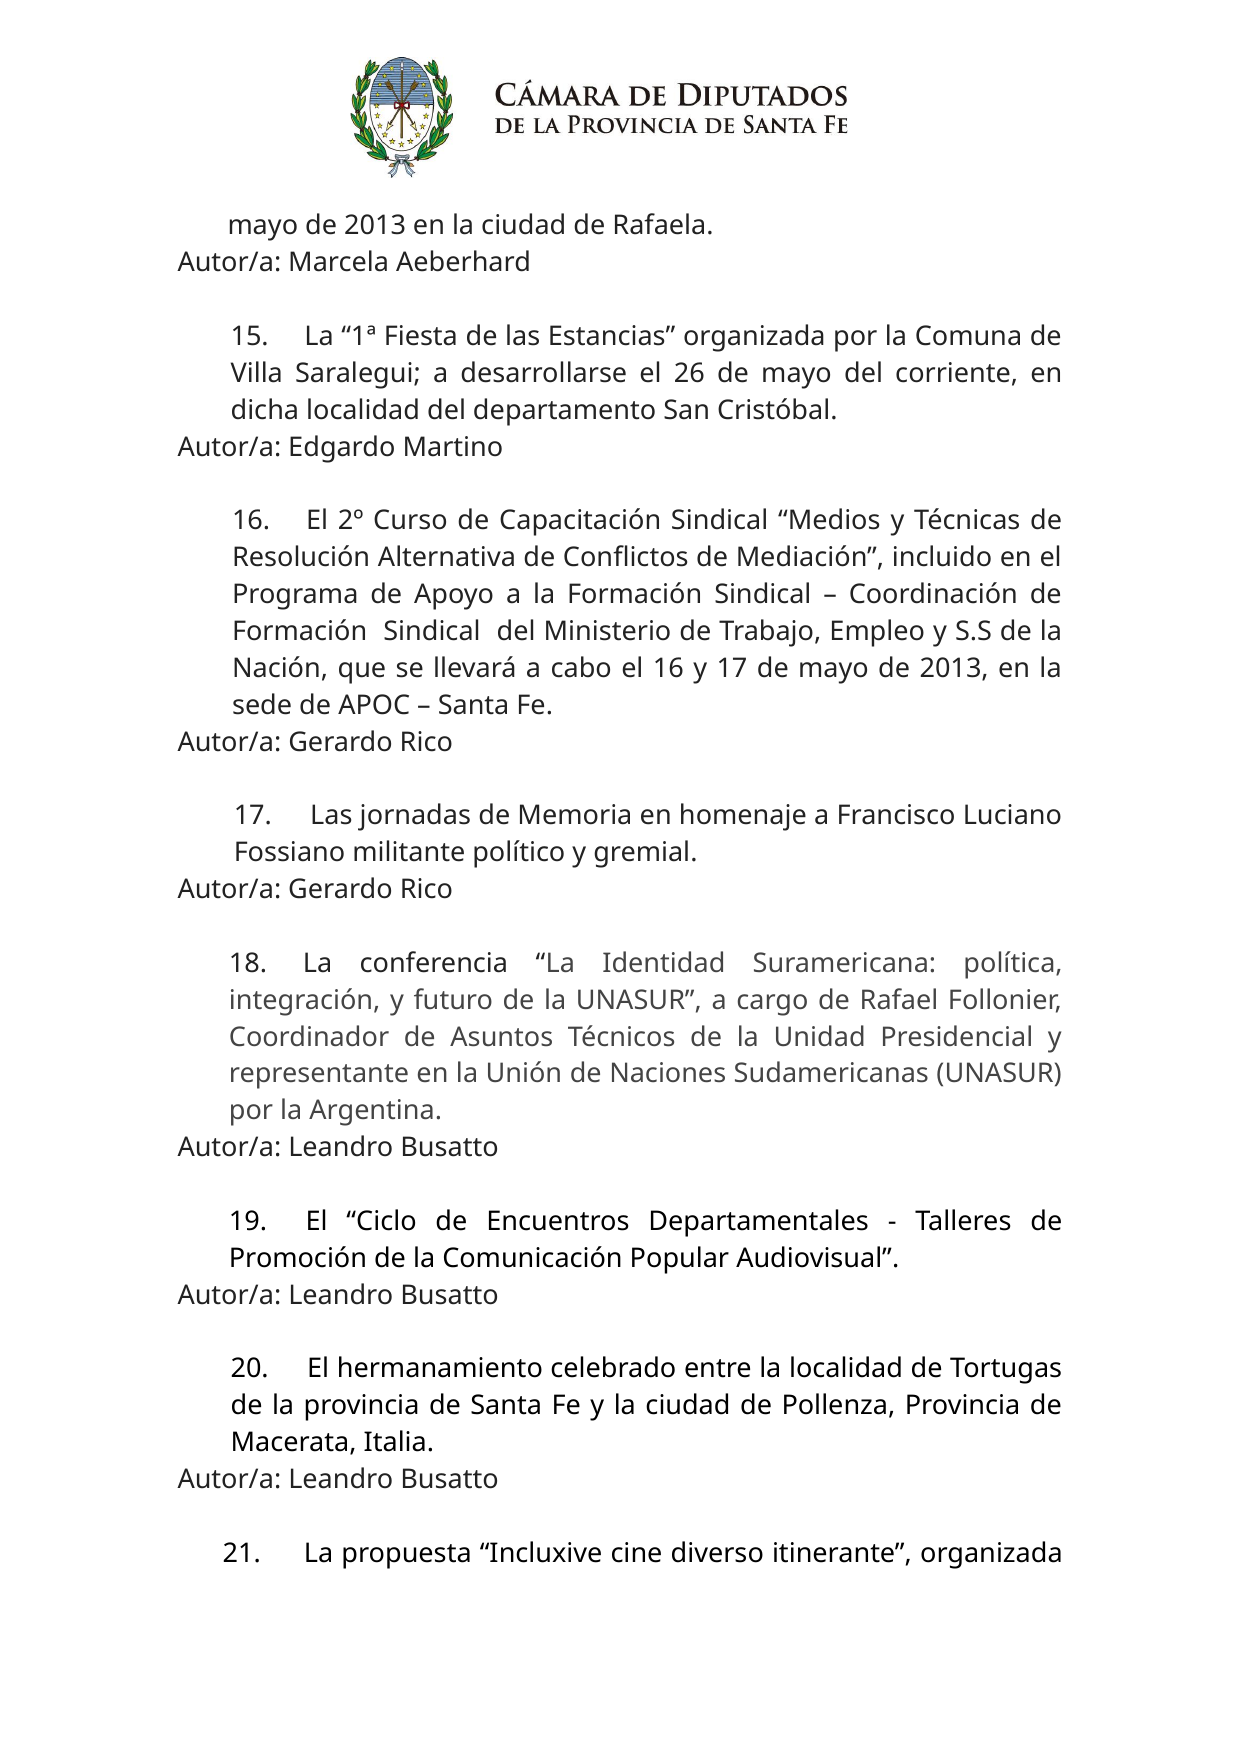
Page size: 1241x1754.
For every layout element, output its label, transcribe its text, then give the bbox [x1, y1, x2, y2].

text Autor/a: Leandro Busatto [176, 1459, 1063, 1496]
text 15. La “1ª Fiesta de las Estancias” organizada por la Comuna de Villa Saralegui; a desarrollarse el 26 de mayo del corriente, en dicha localidad del departamento San Cristóbal. [229, 316, 1063, 427]
text Autor/a: Leandro Busatto [176, 1128, 1063, 1164]
text mayo de 2013 en la ciudad de Rafaela. [227, 206, 1063, 243]
text 18. La conferencia “La Identidad Suramericana: política, integración, y futuro de la UNASUR”, a cargo de Rafael Follonier, Coordinador de Asuntos Técnicos de la Unidad Presidencial y representante en la Unión de Naciones Sudamericanas (UNASUR) por la Argentina. [229, 943, 1063, 1128]
text 19. El “Ciclo de Encuentros Departamentales - Talleres de Promoción de la Comunicación Popular Audiovisual”. [229, 1201, 1063, 1275]
text Autor/a: Gerardo Rico [176, 869, 1063, 906]
text 21. La propuesta “Incluxive cine diverso itinerante”, organizada [222, 1533, 1063, 1570]
text Autor/a: Marcela Aeberhard [176, 243, 1063, 279]
text 17. Las jornadas de Memoria en homenaje a Francisco Luciano Fossiano militante político y gremial. [233, 796, 1063, 869]
text 20. El hermanamiento celebrado entre la localidad de Tortugas de la provincia de Santa Fe y la ciudad de Pollenza, Provincia de Macerata, Italia. [230, 1349, 1063, 1459]
text Autor/a: Edgardo Martino [176, 427, 1063, 464]
picture [350, 57, 848, 182]
text 16. El 2º Curso de Capacitación Sindical “Medios y Técnicas de Resolución Alternativa de Conflictos de Mediación”, incluido en el Programa de Apoyo a la Formación Sindical – Coordinación de Formación Sindical del Ministerio de Trabajo, Empleo y S.S de la Nación, que se llevará a cabo el 16 y 17 de mayo de 2013, en la sede de APOC – Santa Fe. [232, 501, 1063, 722]
text Autor/a: Leandro Busatto [176, 1275, 1063, 1312]
text Autor/a: Gerardo Rico [176, 722, 1063, 759]
